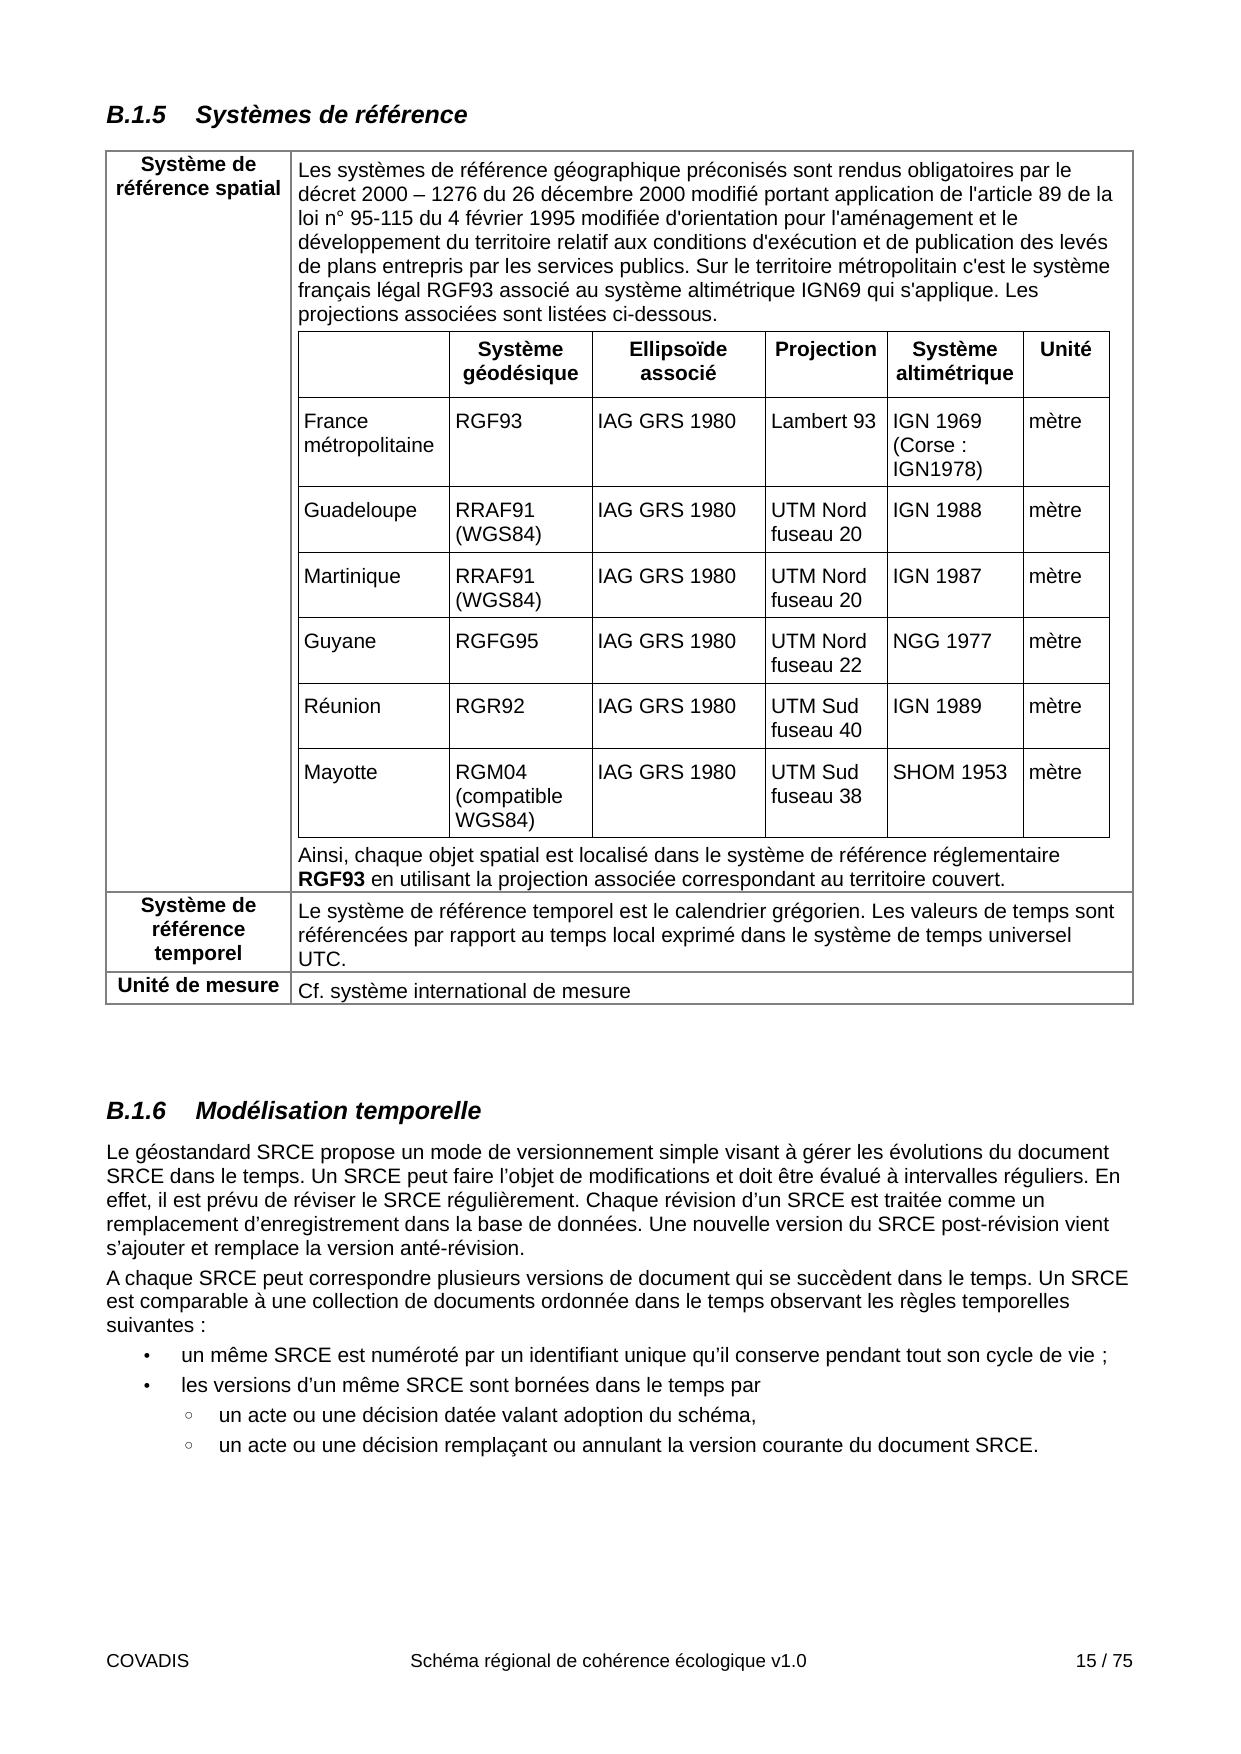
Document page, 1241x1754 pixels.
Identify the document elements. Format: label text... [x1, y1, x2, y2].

list un même SRCE est numéroté par un identifiant unique qu’il conserve pendant tout son cycle de vie ; [144, 1343, 1134, 1367]
table_header Système géodésique [450, 332, 592, 397]
table_header Ellipsoïde associé [593, 332, 765, 397]
table_cell mètre [1024, 398, 1109, 486]
table_cell Réunion [299, 684, 449, 748]
table_header Projection [766, 332, 887, 397]
table_cell mètre [1024, 618, 1109, 682]
table_cell mètre [1024, 487, 1109, 552]
table_cell IAG GRS 1980 [593, 749, 765, 837]
subtitle Modélisation temporelle [106, 1096, 1134, 1125]
table_cell RGF93 [450, 398, 592, 486]
table_cell SHOM 1953 [888, 749, 1023, 837]
table_cell RGFG95 [450, 618, 592, 682]
list un acte ou une décision datée valant adoption du schéma, [181, 1403, 1134, 1427]
table_cell UTM Sud fuseau 40 [766, 684, 887, 748]
table_cell IAG GRS 1980 [593, 618, 765, 682]
table_cell IGN 1987 [888, 553, 1023, 617]
table_cell RGM04 (compatible WGS84) [450, 749, 592, 837]
table_cell IAG GRS 1980 [593, 684, 765, 748]
table_cell RRAF91 (WGS84) [450, 553, 592, 617]
table_cell RGR92 [450, 684, 592, 748]
table_header Système altimétrique [888, 332, 1023, 397]
table_cell Lambert 93 [766, 398, 887, 486]
table_cell IAG GRS 1980 [593, 487, 765, 552]
table_cell UTM Nord fuseau 20 [766, 487, 887, 552]
table_cell Cf. système international de mesure [292, 973, 1132, 1003]
table_cell Guyane [299, 618, 449, 682]
table_header [299, 332, 449, 397]
table_header Système de référence spatial [107, 152, 290, 891]
subtitle Systèmes de référence [106, 100, 1134, 129]
table_cell RRAF91 (WGS84) [450, 487, 592, 552]
table_header Unité [1024, 332, 1109, 397]
table_cell UTM Nord fuseau 22 [766, 618, 887, 682]
table_cell UTM Nord fuseau 20 [766, 553, 887, 617]
table_cell Système de référence temporel [107, 893, 290, 971]
list les versions d’un même SRCE sont bornées dans le temps par [144, 1373, 1134, 1397]
table_cell Unité de mesure [107, 973, 290, 1003]
table_cell mètre [1024, 749, 1109, 837]
table_cell IGN 1988 [888, 487, 1023, 552]
table_cell Mayotte [299, 749, 449, 837]
table_cell IGN 1969 (Corse : IGN1978) [888, 398, 1023, 486]
text Le géostandard SRCE propose un mode de versionnement simple visant à gérer les évolutions du document SRCE dans le temps. Un SRCE peut faire l’objet de modifications et doit être évalué à intervalles réguliers. En effet, il est prévu de réviser le SRCE régulièrement. Chaque révision d’un SRCE est traitée comme un remplacement d’enregistrement dans la base de données. Une nouvelle version du SRCE post-révision vient s’ajouter et remplace la version anté-révision. [106, 1140, 1134, 1259]
table_cell IAG GRS 1980 [593, 398, 765, 486]
text A chaque SRCE peut correspondre plusieurs versions de document qui se succèdent dans le temps. Un SRCE est comparable à une collection de documents ordonnée dans le temps observant les règles temporelles suivantes : [106, 1265, 1134, 1337]
table_cell Guadeloupe [299, 487, 449, 552]
table_header Les systèmes de référence géographique préconisés sont rendus obligatoires par le décret 2000 – 1276 du 26 décembre 2000 modifié portant application de l'article 89 de la loi n° 95-115 du 4 février 1995 modifiée d'orientation pour l'aménagement et le développement du territoire relatif aux conditions d'exécution et de publication des levés de plans entrepris par les services publics. Sur le territoire métropolitain c'est le système français légal RGF93 associé au système altimétrique IGN69 qui s'applique. Les projections associées sont listées ci-dessous. Ainsi, chaque objet spatial est localisé dans le système de référence réglementaire RGF93 en utilisant la projection associée correspondant au territoire couvert. [292, 152, 1132, 891]
table_cell mètre [1024, 553, 1109, 617]
list un acte ou une décision remplaçant ou annulant la version courante du document SRCE. [181, 1433, 1134, 1457]
table_cell France métropolitaine [299, 398, 449, 486]
table_cell Le système de référence temporel est le calendrier grégorien. Les valeurs de temps sont référencées par rapport au temps local exprimé dans le système de temps universel UTC. [292, 893, 1132, 971]
table_cell mètre [1024, 684, 1109, 748]
table_cell UTM Sud fuseau 38 [766, 749, 887, 837]
table_cell IAG GRS 1980 [593, 553, 765, 617]
table_cell Martinique [299, 553, 449, 617]
table_cell NGG 1977 [888, 618, 1023, 682]
table_cell IGN 1989 [888, 684, 1023, 748]
